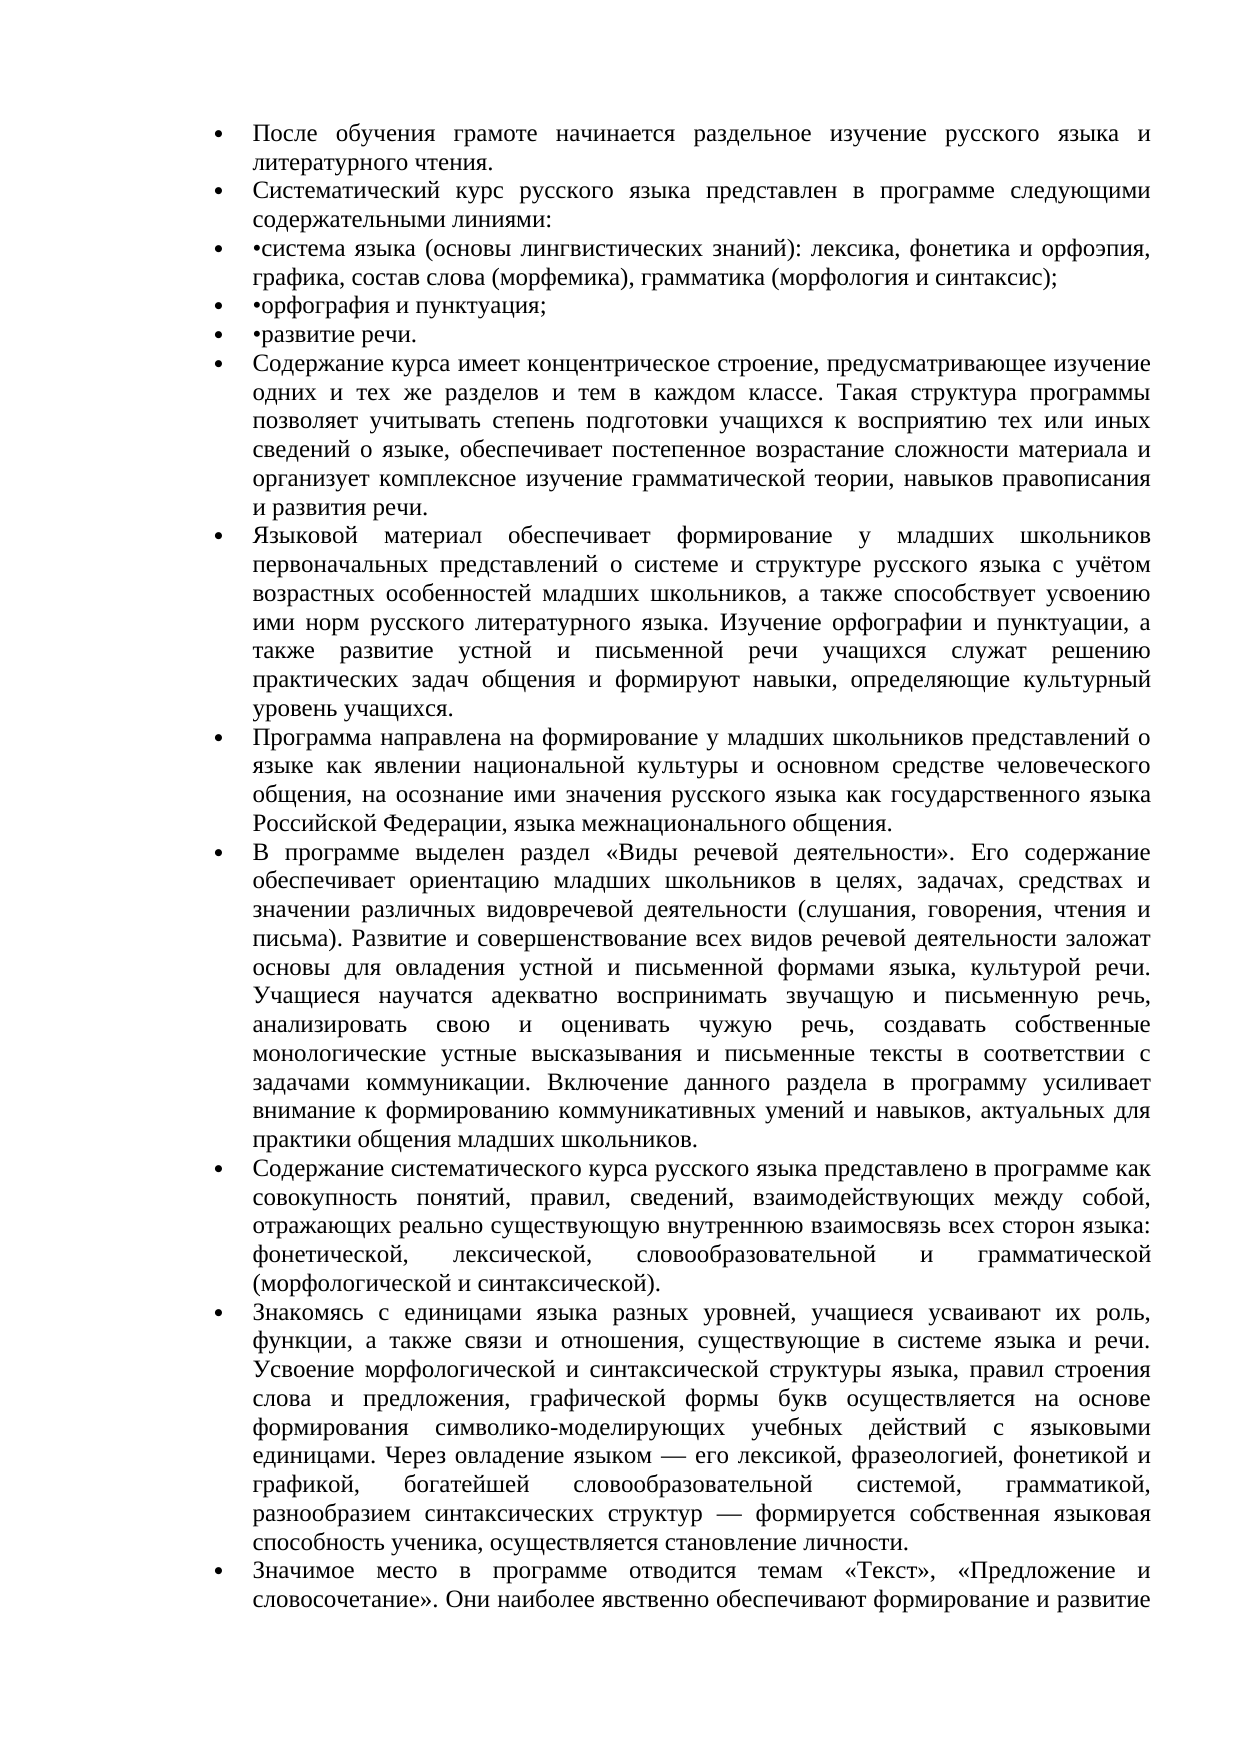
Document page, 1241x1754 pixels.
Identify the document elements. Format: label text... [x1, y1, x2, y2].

list •развитие речи. [215, 319, 1152, 348]
list Языковой материал обеспечивает формирование у младших школьников первоначальных представлений о системе и структуре русского языка с учётом возрастных особенностей младших школьников, а также способствует усвоению ими норм русского литературного языка. Изучение орфографии и пунктуации, а также развитие устной и письменной речи учащихся служат решению практических задач общения и формируют навыки, определяющие культурный уровень учащихся. [215, 521, 1152, 722]
list Систематический курс русского языка представлен в программе следующими содержательными линиями: [215, 176, 1152, 233]
list В программе выделен раздел «Виды речевой деятельности». Его содержание обеспечивает ориентацию младших школьников в целях, задачах, средствах и значении различных видовречевой деятельности (слушания, говорения, чтения и письма). Развитие и совершенствование всех видов речевой деятельности заложат основы для овладения устной и письменной формами языка, культурой речи. Учащиеся научатся адекватно воспринимать звучащую и письменную речь, анализировать свою и оценивать чужую речь, создавать собственные монологические устные высказывания и письменные тексты в соответствии с задачами коммуникации. Включение данного раздела в программу усиливает внимание к формированию коммуникативных умений и навыков, актуальных для практики общения младших школьников. [215, 837, 1152, 1153]
list После обучения грамоте начинается раздельное изучение русского языка и литературного чтения. [215, 118, 1152, 176]
list •система языка (основы лингвистических знаний): лексика, фонетика и орфоэпия, графика, состав слова (морфемика), грамматика (морфология и синтаксис); [215, 233, 1152, 291]
list Содержание систематического курса русского языка представлено в программе как совокупность понятий, правил, сведений, взаимодействующих между собой, отражающих реально существующую внутреннюю взаимосвязь всех сторон языка: фонетической, лексической, словообразовательной и грамматической (морфологической и синтаксической). [215, 1153, 1152, 1297]
list •орфография и пунктуация; [215, 291, 1152, 319]
list Значимое место в программе отводится темам «Текст», «Предложение и словосочетание». Они наиболее явственно обеспечивают формирование и развитие [215, 1556, 1152, 1613]
list Содержание курса имеет концентрическое строение, предусматривающее изучение одних и тех же разделов и тем в каждом классе. Такая структура программы позволяет учитывать степень подготовки учащихся к восприятию тех или иных сведений о языке, обеспечивает постепенное возрастание сложности материала и организует комплексное изучение грамматической теории, навыков правописания и развития речи. [215, 348, 1152, 521]
list Программа направлена на формирование у младших школьников представлений о языке как явлении национальной культуры и основном средстве человеческого общения, на осознание ими значения русского языка как государственного языка Российской Федерации, языка межнационального общения. [215, 722, 1152, 837]
list Знакомясь с единицами языка разных уровней, учащиеся усваивают их роль, функции, а также связи и отношения, существующие в системе языка и речи. Усвоение морфологической и синтаксической структуры языка, правил строения слова и предложения, графической формы букв осуществляется на основе формирования символико-моделирующих учебных действий с языковыми единицами. Через овладение языком — его лексикой, фразеологией, фонетикой и графикой, богатейшей словообразовательной системой, грамматикой, разнообразием синтаксических структур — формируется собственная языковая способность ученика, осуществляется становление личности. [215, 1297, 1152, 1556]
